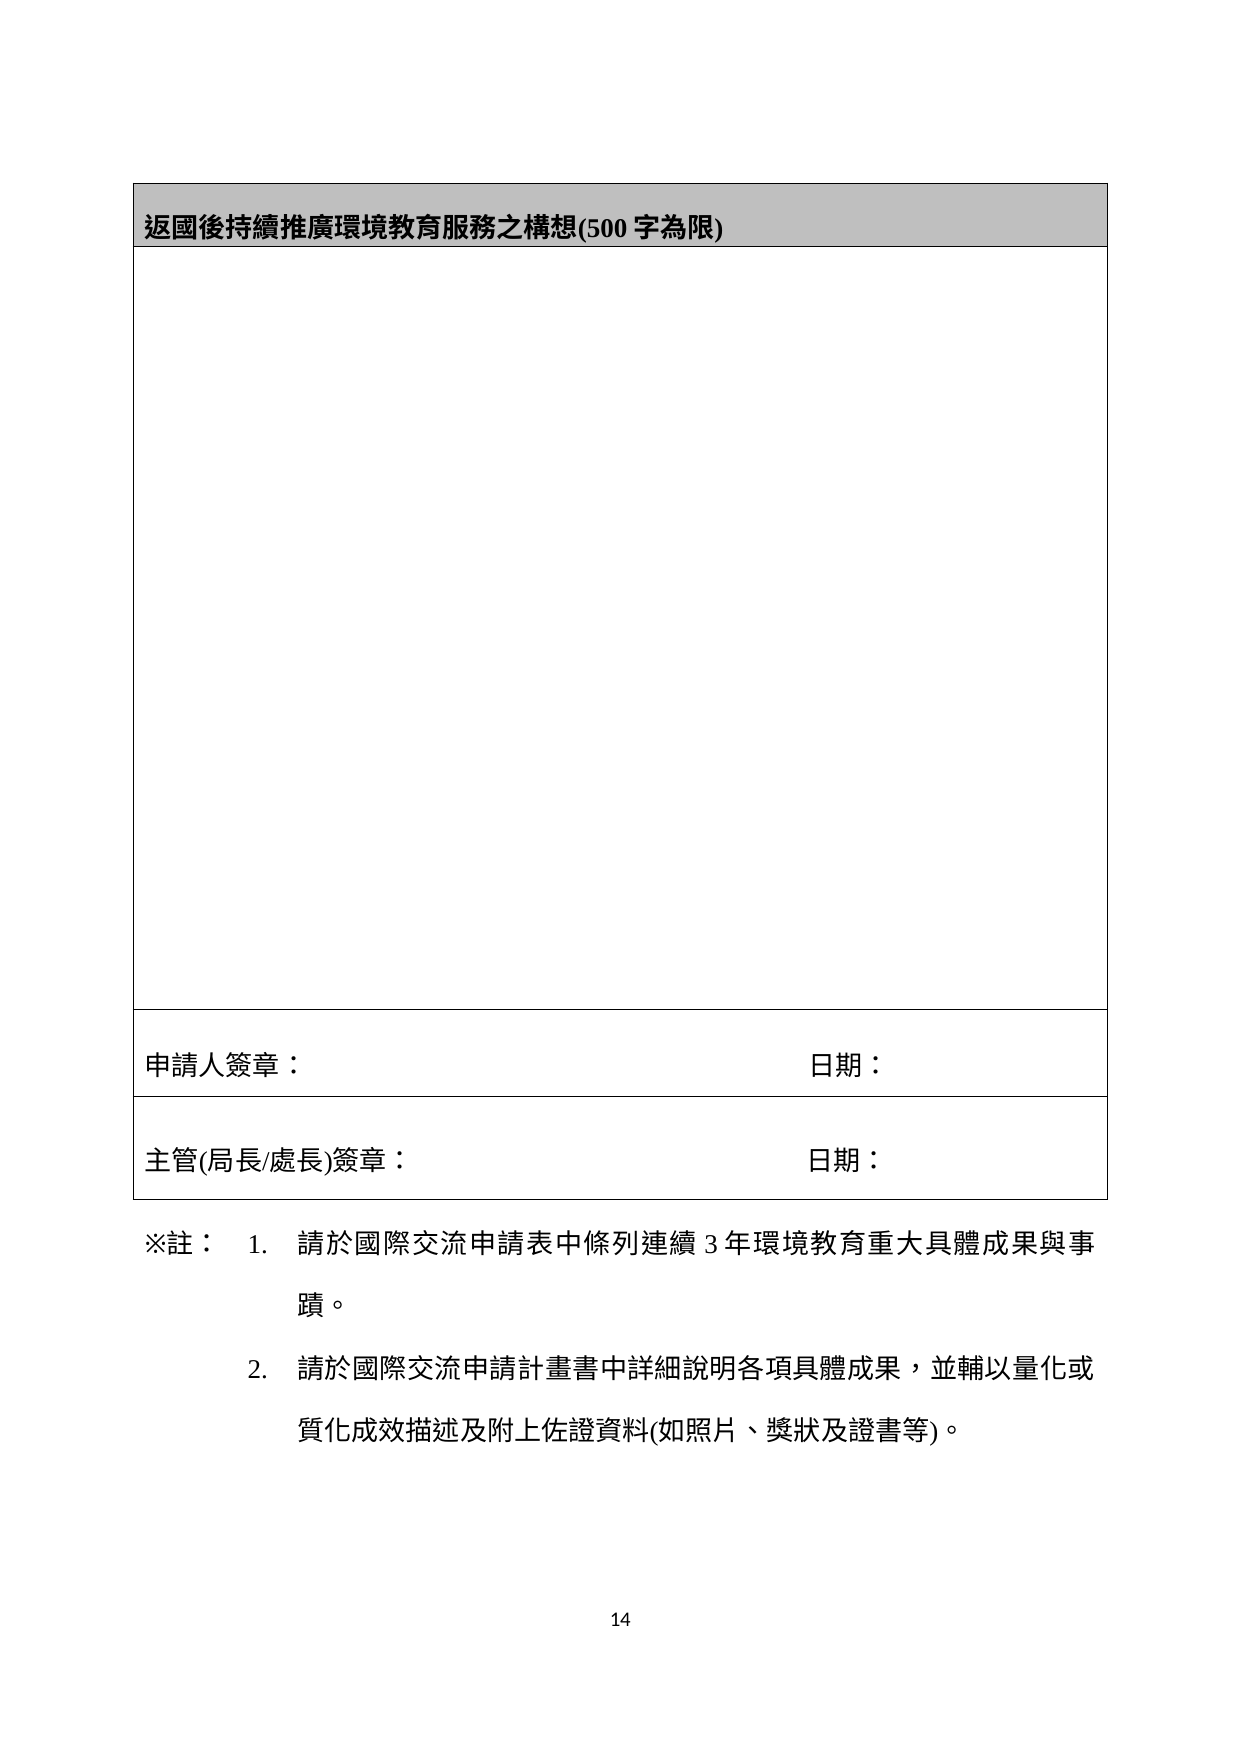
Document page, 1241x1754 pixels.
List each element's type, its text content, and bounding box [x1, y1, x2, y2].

table_cell 請於國際交流申請表中條列連續3年環境教育重大具體成果與事蹟。 請於國際交流申請計畫書中詳細說明各項具體成果，並輔以量化或質化成效描述及附上佐證資料(如照片、獎狀及證書等)。 [236, 1200, 1107, 1450]
table_cell 申請人簽章： 日期： [134, 1010, 1107, 1096]
table_cell ※註： [133, 1200, 236, 1450]
table_cell 主管(局長/處長)簽章： 日期： [134, 1097, 1107, 1199]
table_header 返國後持續推廣環境教育服務之構想(500字為限) [134, 184, 1107, 246]
table_cell [134, 247, 1107, 1009]
